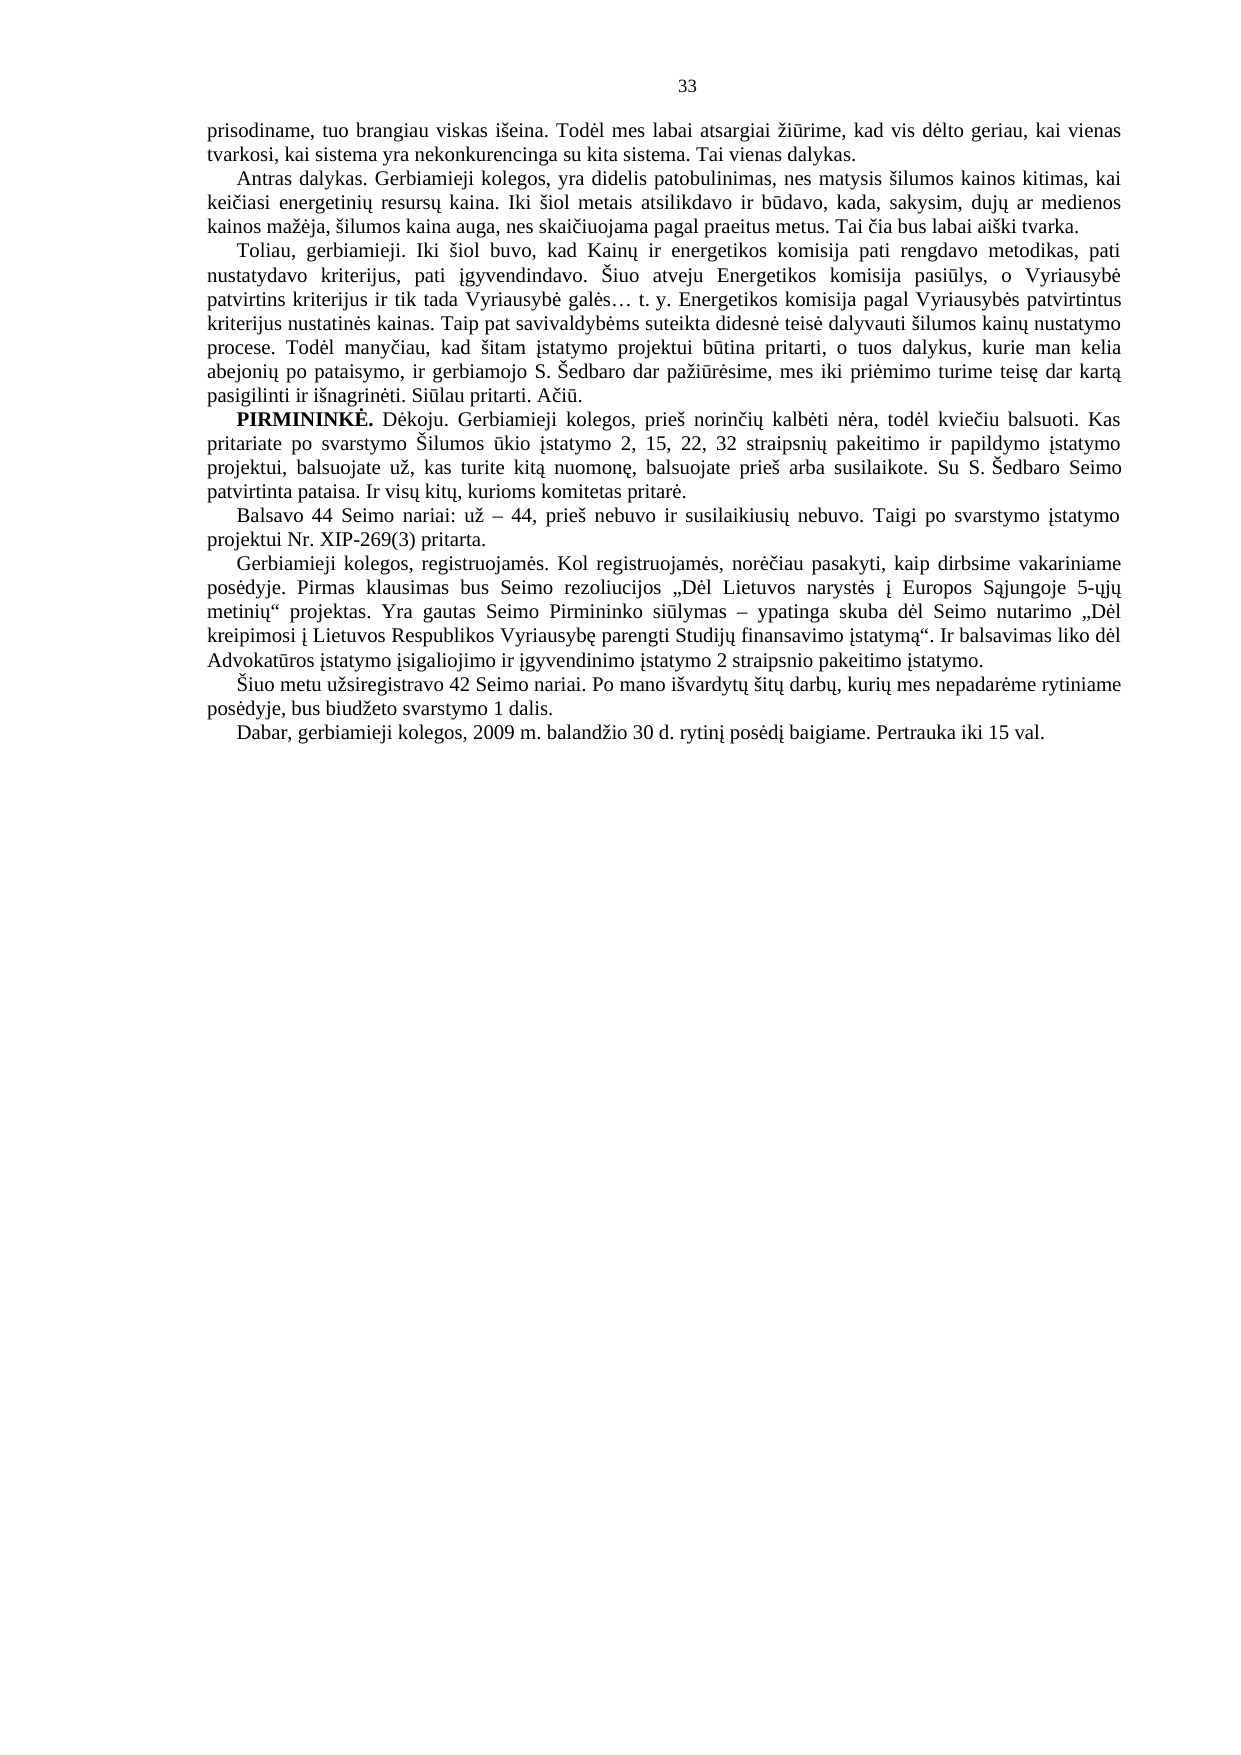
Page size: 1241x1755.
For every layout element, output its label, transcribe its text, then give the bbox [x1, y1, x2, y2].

text Balsavo 44 Seimo nariai: už – 44, prieš nebuvo ir susilaikiusių nebuvo. Taigi po svarstymo įstatymo projektui Nr. XIP-269(3) pritarta. [207, 503, 1122, 551]
text prisodiname, tuo brangiau viskas išeina. Todėl mes labai atsargiai žiūrime, kad vis dėlto geriau, kai vienas tvarkosi, kai sistema yra nekonkurencinga su kita sistema. Tai vienas dalykas. [207, 118, 1122, 166]
text Dabar, gerbiamieji kolegos, 2009 m. balandžio 30 d. rytinį posėdį baigiame. Pertrauka iki 15 val. [207, 720, 1122, 744]
text PIRMININKĖ. Dėkoju. Gerbiamieji kolegos, prieš norinčių kalbėti nėra, todėl kviečiu balsuoti. Kas pritariate po svarstymo Šilumos ūkio įstatymo 2, 15, 22, 32 straipsnių pakeitimo ir papildymo įstatymo projektui, balsuojate už, kas turite kitą nuomonę, balsuojate prieš arba susilaikote. Su S. Šedbaro Seimo patvirtinta pataisa. Ir visų kitų, kurioms komitetas pritarė. [207, 407, 1122, 503]
text Antras dalykas. Gerbiamieji kolegos, yra didelis patobulinimas, nes matysis šilumos kainos kitimas, kai keičiasi energetinių resursų kaina. Iki šiol metais atsilikdavo ir būdavo, kada, sakysim, dujų ar medienos kainos mažėja, šilumos kaina auga, nes skaičiuojama pagal praeitus metus. Tai čia bus labai aiški tvarka. [207, 166, 1122, 238]
text Toliau, gerbiamieji. Iki šiol buvo, kad Kainų ir energetikos komisija pati rengdavo metodikas, pati nustatydavo kriterijus, pati įgyvendindavo. Šiuo atveju Energetikos komisija pasiūlys, o Vyriausybė patvirtins kriterijus ir tik tada Vyriausybė galės… t. y. Energetikos komisija pagal Vyriausybės patvirtintus kriterijus nustatinės kainas. Taip pat savivaldybėms suteikta didesnė teisė dalyvauti šilumos kainų nustatymo procese. Todėl manyčiau, kad šitam įstatymo projektui būtina pritarti, o tuos dalykus, kurie man kelia abejonių po pataisymo, ir gerbiamojo S. Šedbaro dar pažiūrėsime, mes iki priėmimo turime teisę dar kartą pasigilinti ir išnagrinėti. Siūlau pritarti. Ačiū. [207, 238, 1122, 407]
text Gerbiamieji kolegos, registruojamės. Kol registruojamės, norėčiau pasakyti, kaip dirbsime vakariniame posėdyje. Pirmas klausimas bus Seimo rezoliucijos „Dėl Lietuvos narystės į Europos Sąjungoje 5-ųjų metinių“ projektas. Yra gautas Seimo Pirmininko siūlymas – ypatinga skuba dėl Seimo nutarimo „Dėl kreipimosi į Lietuvos Respublikos Vyriausybę parengti Studijų finansavimo įstatymą“. Ir balsavimas liko dėl Advokatūros įstatymo įsigaliojimo ir įgyvendinimo įstatymo 2 straipsnio pakeitimo įstatymo. [207, 551, 1122, 672]
text Šiuo metu užsiregistravo 42 Seimo nariai. Po mano išvardytų šitų darbų, kurių mes nepadarėme rytiniame posėdyje, bus biudžeto svarstymo 1 dalis. [207, 672, 1122, 720]
